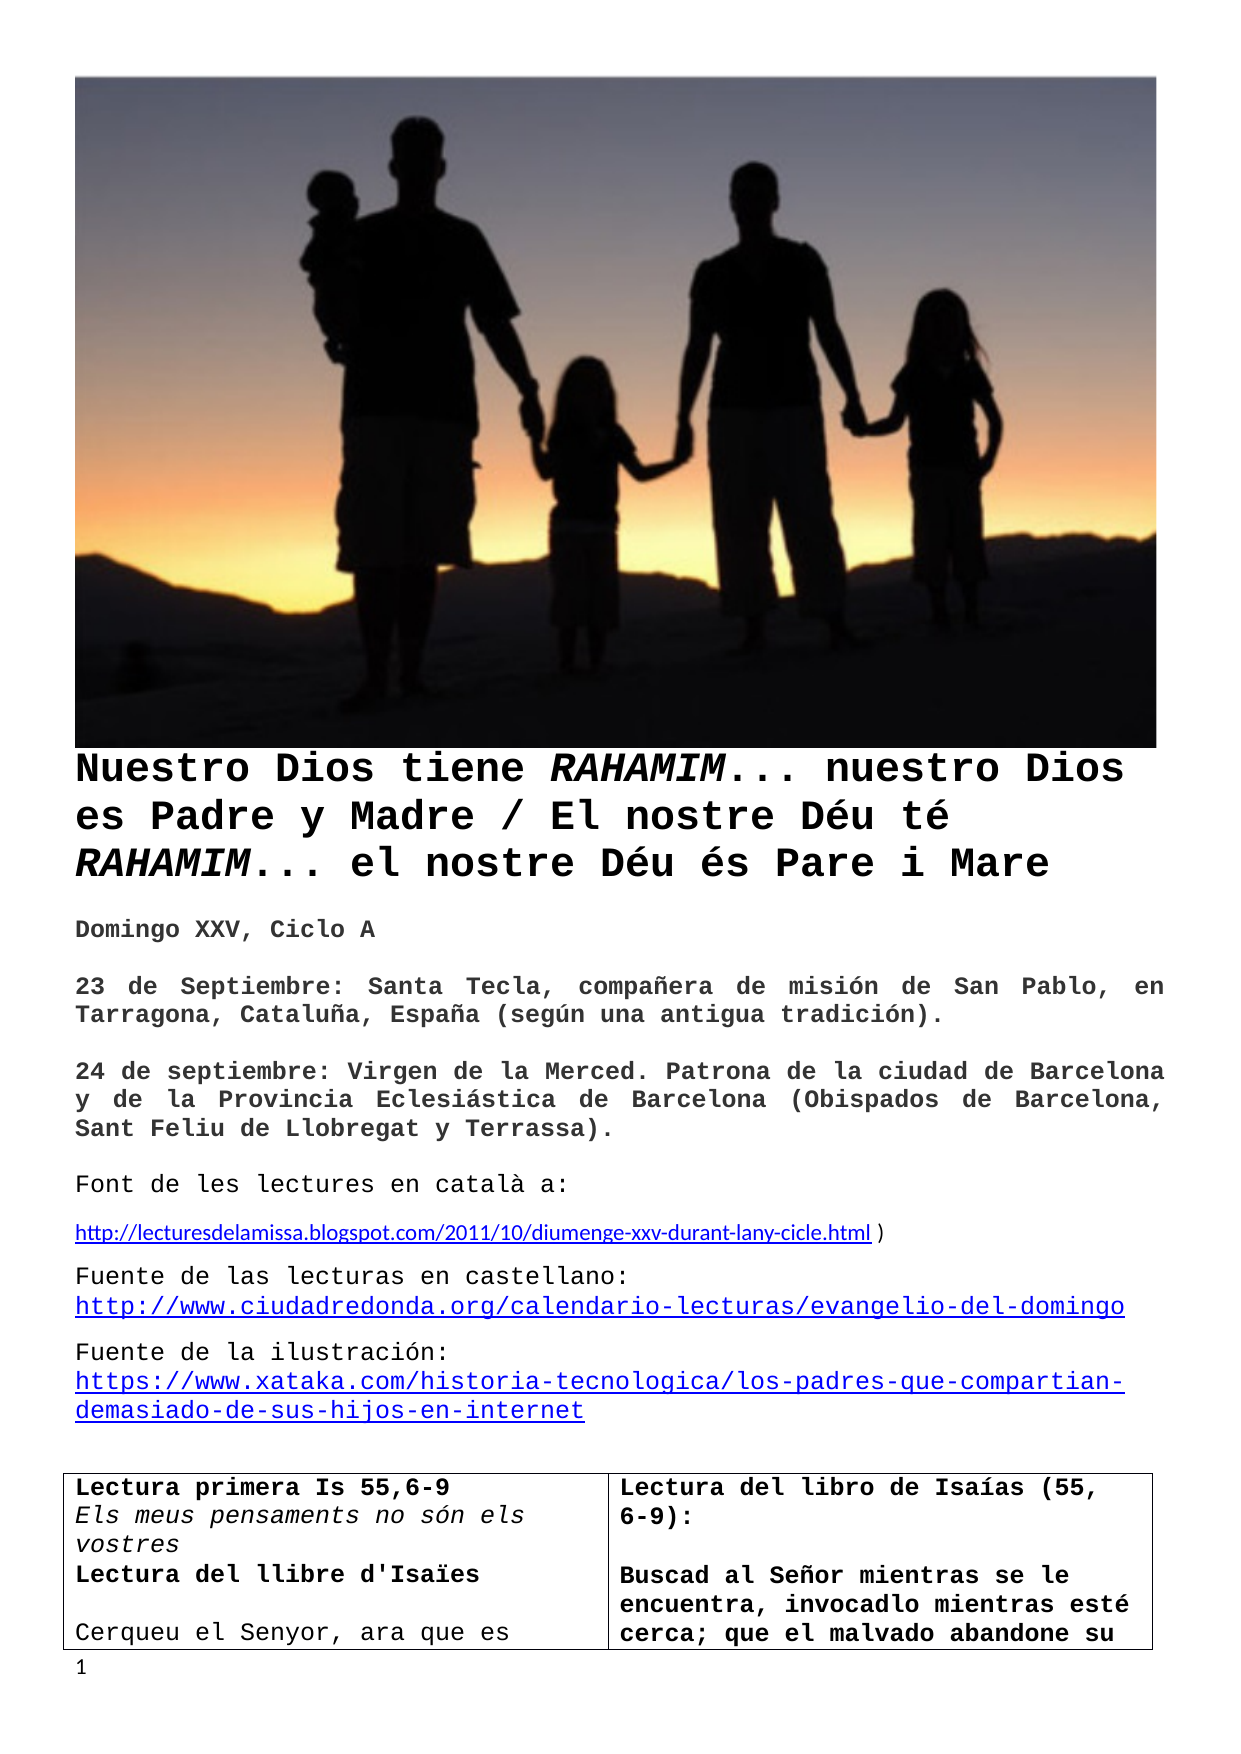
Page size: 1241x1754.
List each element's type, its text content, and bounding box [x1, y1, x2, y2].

text 24 de septiembre: Virgen de la Merced. Patrona de la ciudad de Barcelona y de la Provincia Eclesiástica de Barcelona (Obispados de Barcelona, Sant Feliu de Llobregat y Terrassa). [75, 1059, 1165, 1144]
text 23 de Septiembre: Santa Tecla, compañera de misión de San Pablo, en Tarragona, Cataluña, España (según una antigua tradición). [75, 974, 1165, 1030]
table_header Lectura primera Is 55,6-9 Els meus pensaments no són els vostres Lectura del llibre d'Isaïes Cerqueu el Senyor, ara que es [64, 1474, 608, 1649]
text Font de les lectures en català a: [75, 1172, 1165, 1200]
text Fuente de las lecturas en castellano: http://www.ciudadredonda.org/calendario-lecturas/evangelio-del-domingo [75, 1264, 1165, 1322]
text Fuente de la ilustración: https://www.xataka.com/historia-tecnologica/los-padres-que-compartian-demasiado-de-sus-hijos-en-internet [75, 1339, 1165, 1455]
table_header Lectura del libro de Isaías (55, 6-9): Buscad al Señor mientras se le encuentra, invocadlo mientras esté cerca; que el malvado abandone su [609, 1474, 1152, 1649]
text http://lecturesdelamissa.blogspot.com/2011/10/diumenge-xxv-durant-lany-cicle.html ) [75, 1218, 1165, 1246]
text Nuestro Dios tiene RAHAMIM... nuestro Dios es Padre y Madre / El nostre Déu té RAHAMIM... el nostre Déu és Pare i Mare [75, 74, 1165, 889]
text Domingo XXV, Ciclo A [75, 917, 1165, 945]
